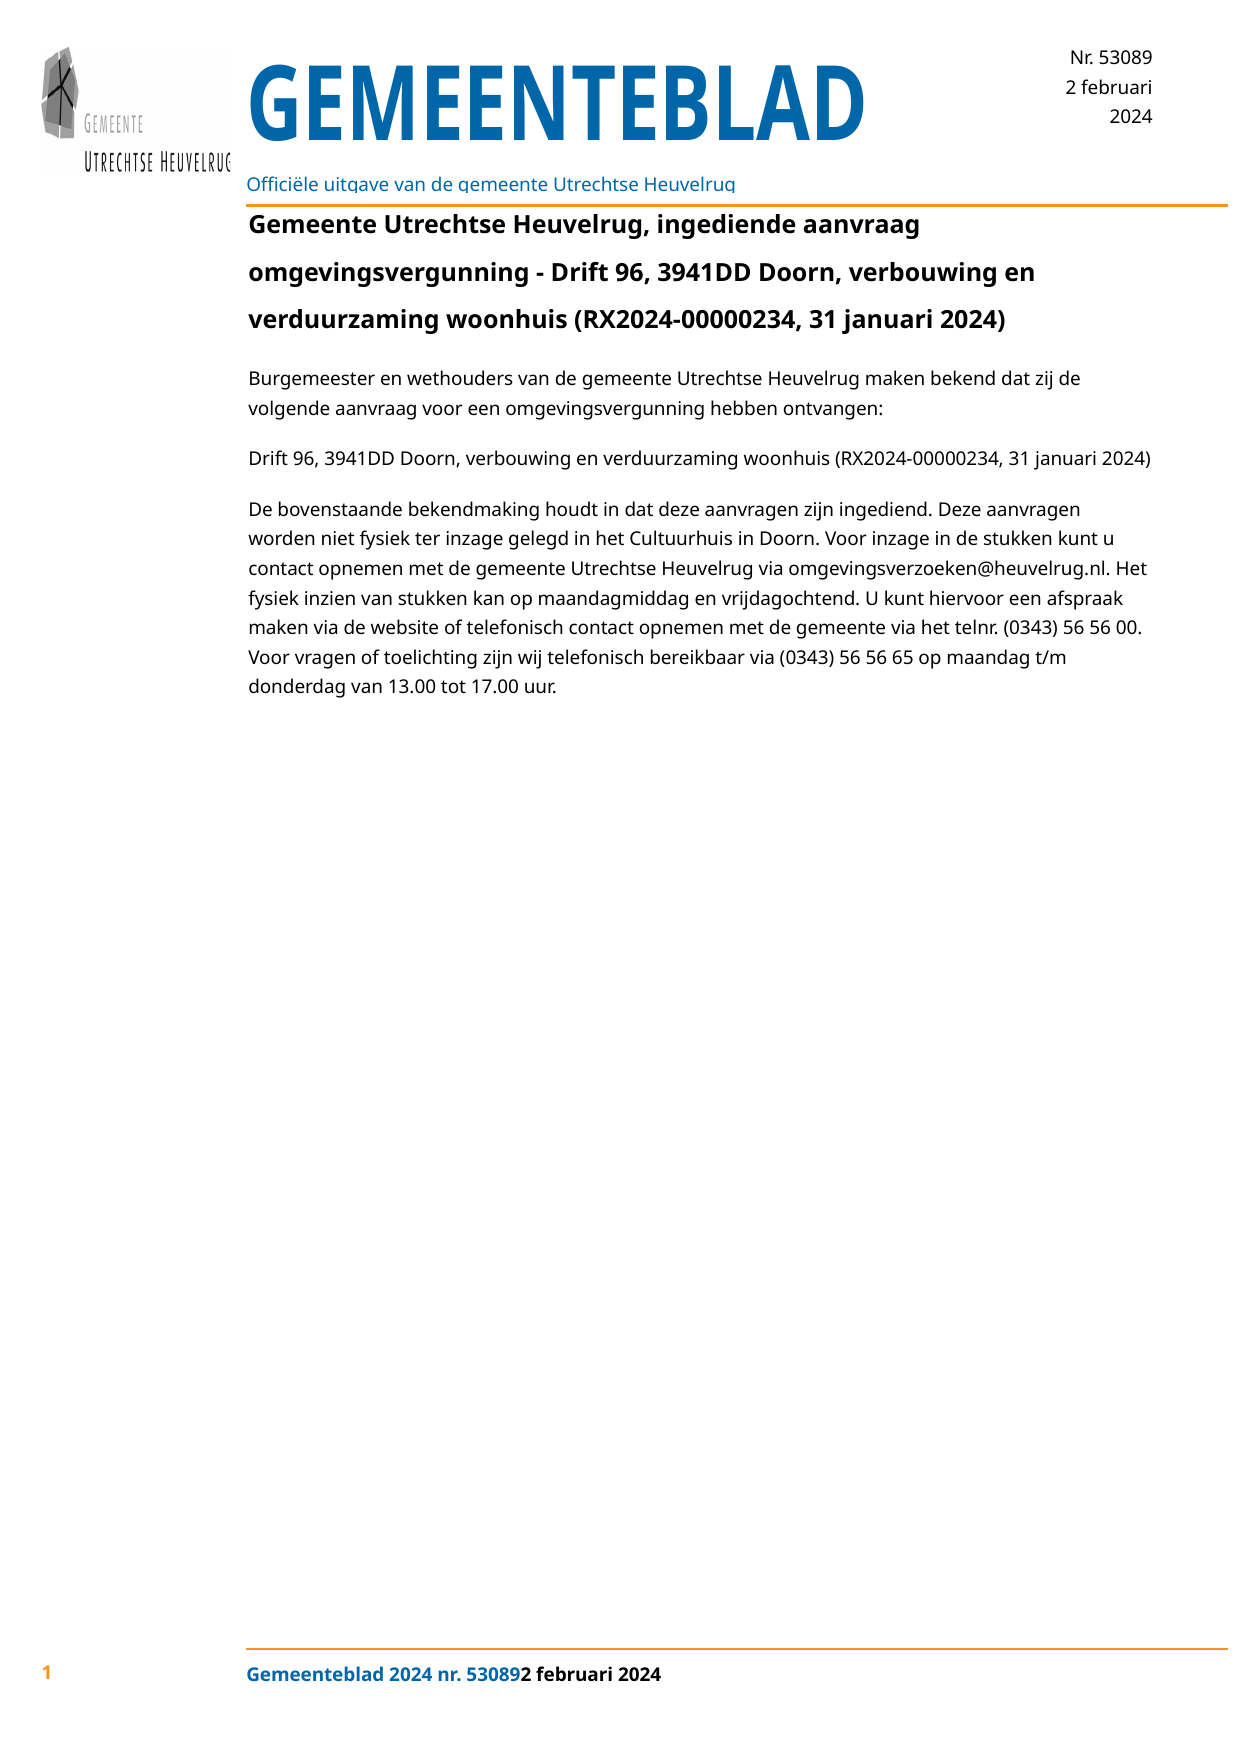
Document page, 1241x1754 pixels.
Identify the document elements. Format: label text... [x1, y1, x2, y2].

text Drift 96, 3941DD Doorn, verbouwing en verduurzaming woonhuis (RX2024-00000234, 31 januari 2024) [248, 446, 1152, 471]
text De bovenstaande bekendmaking houdt in dat deze aanvragen zijn ingediend. Deze aanvragen worden niet fysiek ter inzage gelegd in het Cultuurhuis in Doorn. Voor inzage in de stukken kunt u contact opnemen met de gemeente Utrechtse Heuvelrug via omgevingsverzoeken@heuvelrug.nl. Het fysiek inzien van stukken kan op maandagmiddag en vrijdagochtend. U kunt hiervoor een afspraak maken via de website of telefonisch contact opnemen met de gemeente via het telnr. (0343) 56 56 00. Voor vragen of toelichting zijn wij telefonisch bereikbaar via (0343) 56 56 65 op maandag t/m donderdag van 13.00 tot 17.00 uur. [248, 496, 1152, 699]
picture [41, 47, 231, 172]
text Burgemeester en wethouders van de gemeente Utrechtse Heuvelrug maken bekend dat zij de volgende aanvraag voor een omgevingsvergunning hebben ontvangen: [248, 366, 1152, 421]
text Gemeente Utrechtse Heuvelrug, ingediende aanvraag omgevingsvergunning - Drift 96, 3941DD Doorn, verbouwing en verduurzaming woonhuis (RX2024-00000234, 31 januari 2024) [248, 207, 1152, 336]
